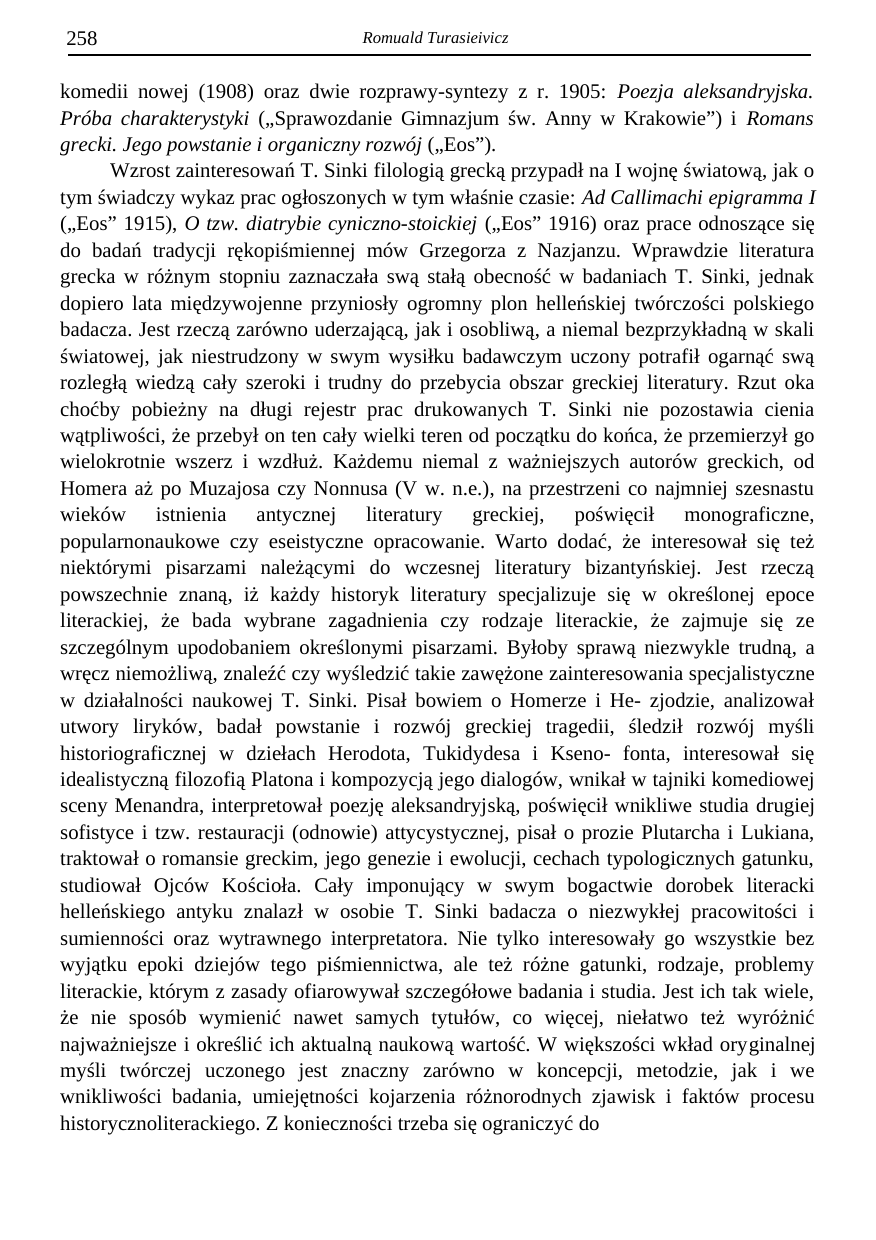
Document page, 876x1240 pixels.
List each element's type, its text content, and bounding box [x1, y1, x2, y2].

text 258 [66, 26, 106, 50]
text Wzrost zainteresowań T. Sinki filologią grecką przypadł na I wojnę światową, jak o tym świadczy wykaz prac ogłoszonych w tym właśnie czasie: Ad Callimachi epigramma I („Eos” 1915), O tzw. diatrybie cyniczno-stoickiej („Eos” 1916) oraz prace odnoszące się do badań tradycji rękopiśmiennej mów Grzegorza z Nazjanzu. Wprawdzie literatura grecka w różnym stopniu zaznaczała swą stałą obecność w badaniach T. Sinki, jednak dopiero lata międzywojenne przyniosły ogromny plon helleńskiej twórczości polskiego badacza. Jest rzeczą zarówno uderzającą, jak i osobliwą, a niemal bezprzykładną w skali światowej, jak niestrudzony w swym wysiłku badawczym uczony potrafił ogarnąć swą rozległą wiedzą cały szeroki i trudny do przebycia obszar greckiej literatury. Rzut oka choćby pobieżny na długi rejestr prac drukowanych T. Sinki nie pozostawia cienia wątpliwości, że przebył on ten cały wielki teren od początku do końca, że przemierzył go wielokrotnie wszerz i wzdłuż. Każdemu niemal z ważniejszych autorów greckich, od Homera aż po Muzajosa czy Nonnusa (V w. n.e.), na przestrzeni co najmniej szesnastu wieków istnienia antycznej literatury greckiej, poświęcił monograficzne, popularnonaukowe czy eseistyczne opracowanie. Warto dodać, że interesował się też niektórymi pisarzami należącymi do wczesnej literatury bizantyńskiej. Jest rzeczą powszechnie znaną, iż każdy historyk literatury specjalizuje się w określonej epoce literackiej, że bada wybrane zagadnienia czy rodzaje literackie, że zajmuje się ze szczególnym upodobaniem określonymi pisarzami. Byłoby sprawą niezwykle trudną, a wręcz niemożliwą, znaleźć czy wyśledzić takie zawężone zainteresowania specjalistyczne w działalności naukowej T. Sinki. Pisał bowiem o Homerze i He- zjodzie, analizował utwory liryków, badał powstanie i rozwój greckiej tragedii, śledził rozwój myśli historiograficznej w dziełach Herodota, Tukidydesa i Kseno- fonta, interesował się idealistyczną filozofią Platona i kompozycją jego dialogów, wnikał w tajniki komediowej sceny Menandra, interpretował poezję aleksandryj­ską, poświęcił wnikliwe studia drugiej sofistyce i tzw. restauracji (odnowie) attycystycznej, pisał o prozie Plutarcha i Lukiana, traktował o romansie greckim, jego genezie i ewolucji, cechach typologicznych gatunku, studiował Ojców Ko­ścioła. Cały imponujący w swym bogactwie dorobek literacki helleńskiego antyku znalazł w osobie T. Sinki badacza o niezwykłej pracowitości i sumienności oraz wytrawnego interpretatora. Nie tylko interesowały go wszystkie bez wyjątku epoki dziejów tego piśmiennictwa, ale też różne gatunki, rodzaje, problemy literackie, którym z zasady ofiarowywał szczegółowe badania i studia. Jest ich tak wiele, że nie sposób wymienić nawet samych tytułów, co więcej, niełatwo też wyróżnić najważniejsze i określić ich aktualną naukową wartość. W większości wkład ory­ginalnej myśli twórczej uczonego jest znaczny zarówno w koncepcji, metodzie, jak i we wnikliwości badania, umiejętności kojarzenia różnorodnych zjawisk i faktów procesu historycznoliterackiego. Z konieczności trzeba się ograniczyć do [60, 158, 816, 1135]
text Romuald Turasieivicz [362, 28, 516, 47]
text komedii nowej (1908) oraz dwie rozprawy-syntezy z r. 1905: Poezja aleksandryjska. Próba charakterystyki („Sprawozdanie Gimnazjum św. Anny w Krakowie”) i Romans grecki. Jego powstanie i organiczny rozwój („Eos”). [60, 79, 816, 156]
